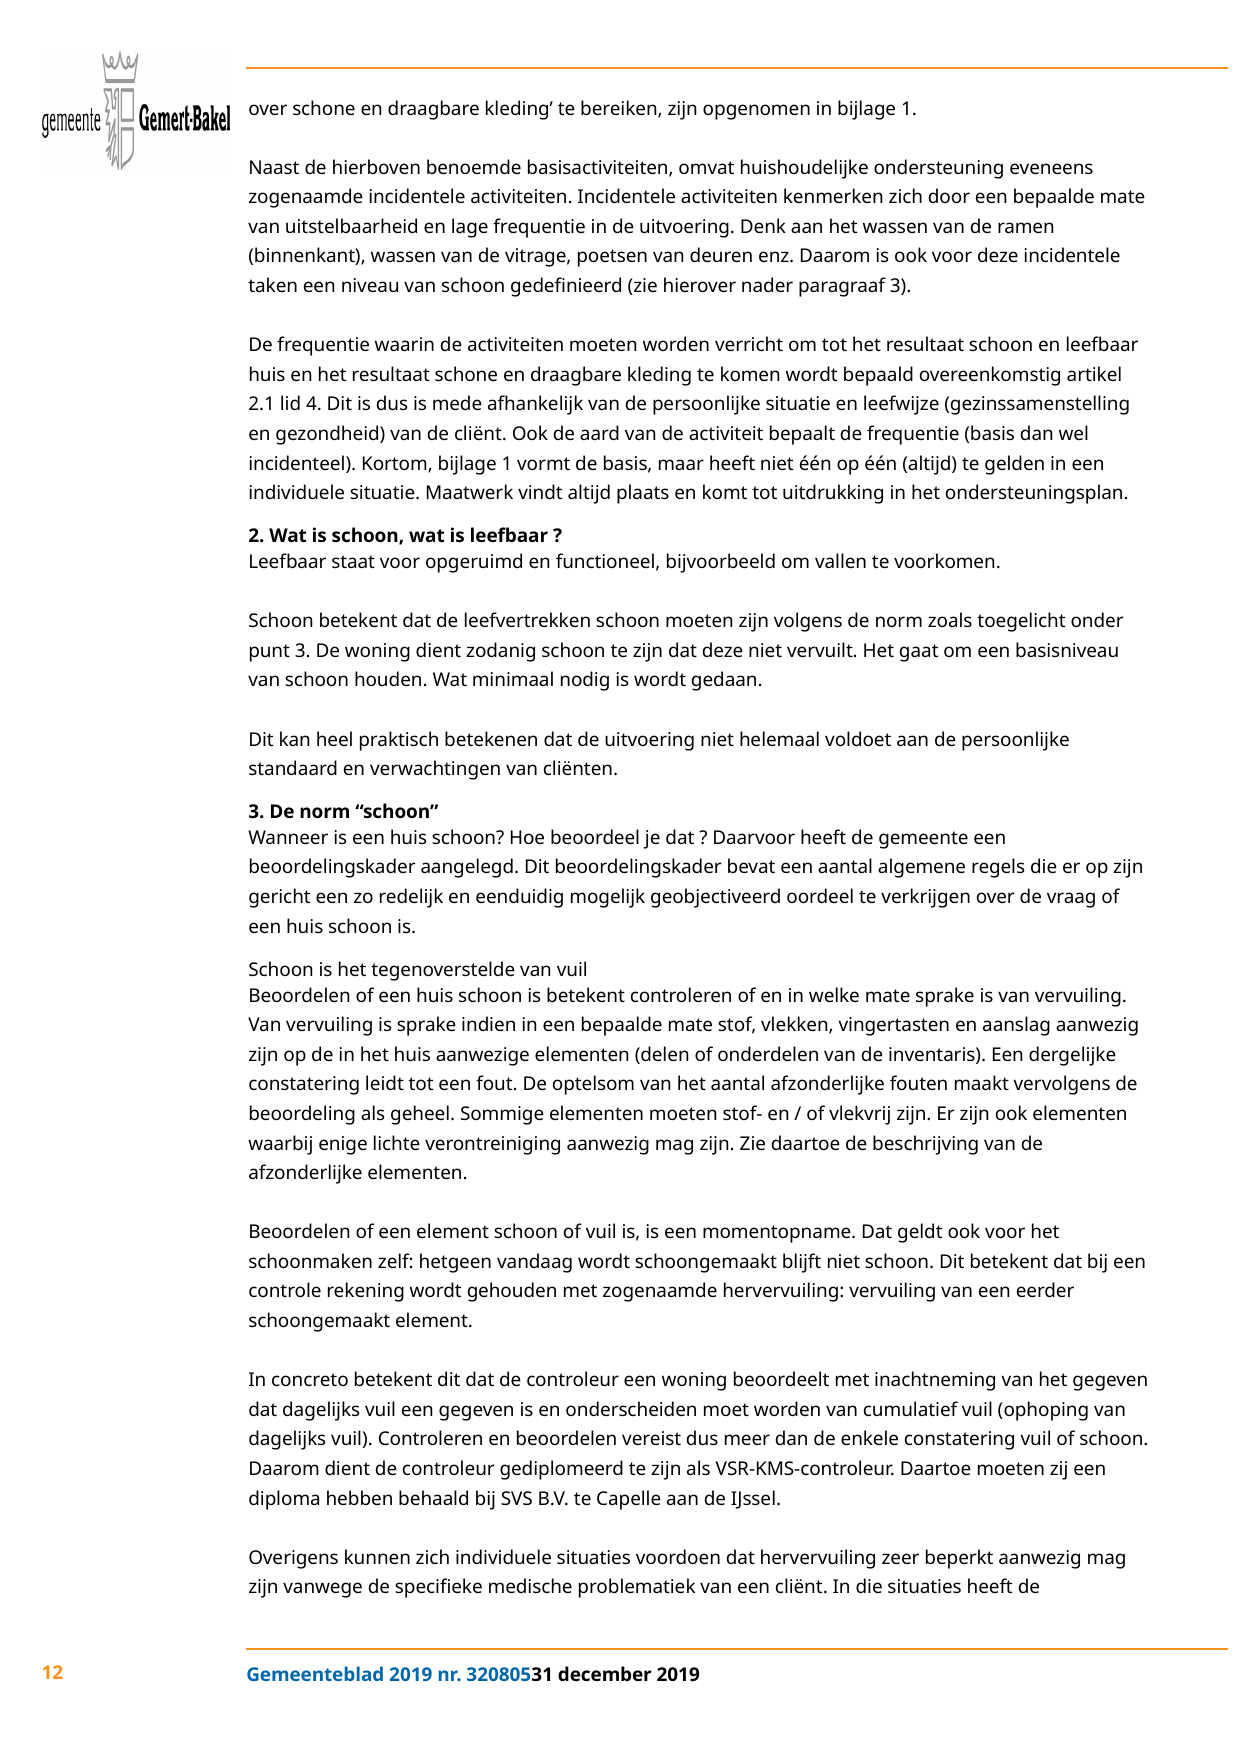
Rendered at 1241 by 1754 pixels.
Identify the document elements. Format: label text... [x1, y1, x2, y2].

text In concreto betekent dit dat de controleur een woning beoordeelt met inachtneming van het gegeven dat dagelijks vuil een gegeven is en onderscheiden moet worden van cumulatief vuil (ophoping van dagelijks vuil). Controleren en beoordelen vereist dus meer dan de enkele constatering vuil of schoon. Daarom dient de controleur gediplomeerd te zijn als VSR-KMS-controleur. Daartoe moeten zij een diploma hebben behaald bij SVS B.V. te Capelle aan de IJssel. [248, 1366, 1152, 1510]
text over schone en draagbare kleding’ te bereiken, zijn opgenomen in bijlage 1. [248, 95, 1152, 121]
picture [41, 47, 231, 172]
text Dit kan heel praktisch betekenen dat de uitvoering niet helemaal voldoet aan de persoonlijke standaard en verwachtingen van cliënten. [248, 726, 1152, 781]
text Schoon betekent dat de leefvertrekken schoon moeten zijn volgens de norm zoals toegelicht onder punt 3. De woning dient zodanig schoon te zijn dat deze niet vervuilt. Het gaat om een basisniveau van schoon houden. Wat minimaal nodig is wordt gedaan. [248, 607, 1152, 692]
text Beoordelen of een huis schoon is betekent controleren of en in welke mate sprake is van vervuiling. Van vervuiling is sprake indien in een bepaalde mate stof, vlekken, vingertasten en aanslag aanwezig zijn op de in het huis aanwezige elementen (delen of onderdelen van de inventaris). Een dergelijke constatering leidt tot een fout. De optelsom van het aantal afzonderlijke fouten maakt vervolgens de beoordeling als geheel. Sommige elementen moeten stof- en / of vlekvrij zijn. Er zijn ook elementen waarbij enige lichte verontreiniging aanwezig mag zijn. Zie daartoe de beschrijving van de afzonderlijke elementen. [248, 982, 1152, 1185]
text Naast de hierboven benoemde basisactiviteiten, omvat huishoudelijke ondersteuning eveneens zogenaamde incidentele activiteiten. Incidentele activiteiten kenmerken zich door een bepaalde mate van uitstelbaarheid en lage frequentie in de uitvoering. Denk aan het wassen van de ramen (binnenkant), wassen van de vitrage, poetsen van deuren enz. Daarom is ook voor deze incidentele taken een niveau van schoon gedefinieerd (zie hierover nader paragraaf 3). [248, 154, 1152, 298]
text De frequentie waarin de activiteiten moeten worden verricht om tot het resultaat schoon en leefbaar huis en het resultaat schone en draagbare kleding te komen wordt bepaald overeenkomstig artikel 2.1 lid 4. Dit is dus is mede afhankelijk van de persoonlijke situatie en leefwijze (gezinssamenstelling en gezondheid) van de cliënt. Ook de aard van de activiteit bepaalt de frequentie (basis dan wel incidenteel). Kortom, bijlage 1 vormt de basis, maar heeft niet één op één (altijd) te gelden in een individuele situatie. Maatwerk vindt altijd plaats en komt tot uitdrukking in het ondersteuningsplan. [248, 331, 1152, 505]
text Overigens kunnen zich individuele situaties voordoen dat hervervuiling zeer beperkt aanwezig mag zijn vanwege de specifieke medische problematiek van een cliënt. In die situaties heeft de [248, 1544, 1152, 1599]
text Wanneer is een huis schoon? Hoe beoordeel je dat ? Daarvoor heeft de gemeente een beoordelingskader aangelegd. Dit beoordelingskader bevat een aantal algemene regels die er op zijn gericht een zo redelijk en eenduidig mogelijk geobjectiveerd oordeel te verkrijgen over de vraag of een huis schoon is. [248, 824, 1152, 939]
text 2. Wat is schoon, wat is leefbaar ? [248, 522, 1152, 548]
text Leefbaar staat voor opgeruimd en functioneel, bijvoorbeeld om vallen te voorkomen. [248, 548, 1152, 574]
text Beoordelen of een element schoon of vuil is, is een momentopname. Dat geldt ook voor het schoonmaken zelf: hetgeen vandaag wordt schoongemaakt blijft niet schoon. Dit betekent dat bij een controle rekening wordt gehouden met zogenaamde hervervuiling: vervuiling van een eerder schoongemaakt element. [248, 1218, 1152, 1333]
text 3. De norm “schoon” [248, 798, 1152, 824]
text Schoon is het tegenoverstelde van vuil [248, 956, 1152, 982]
